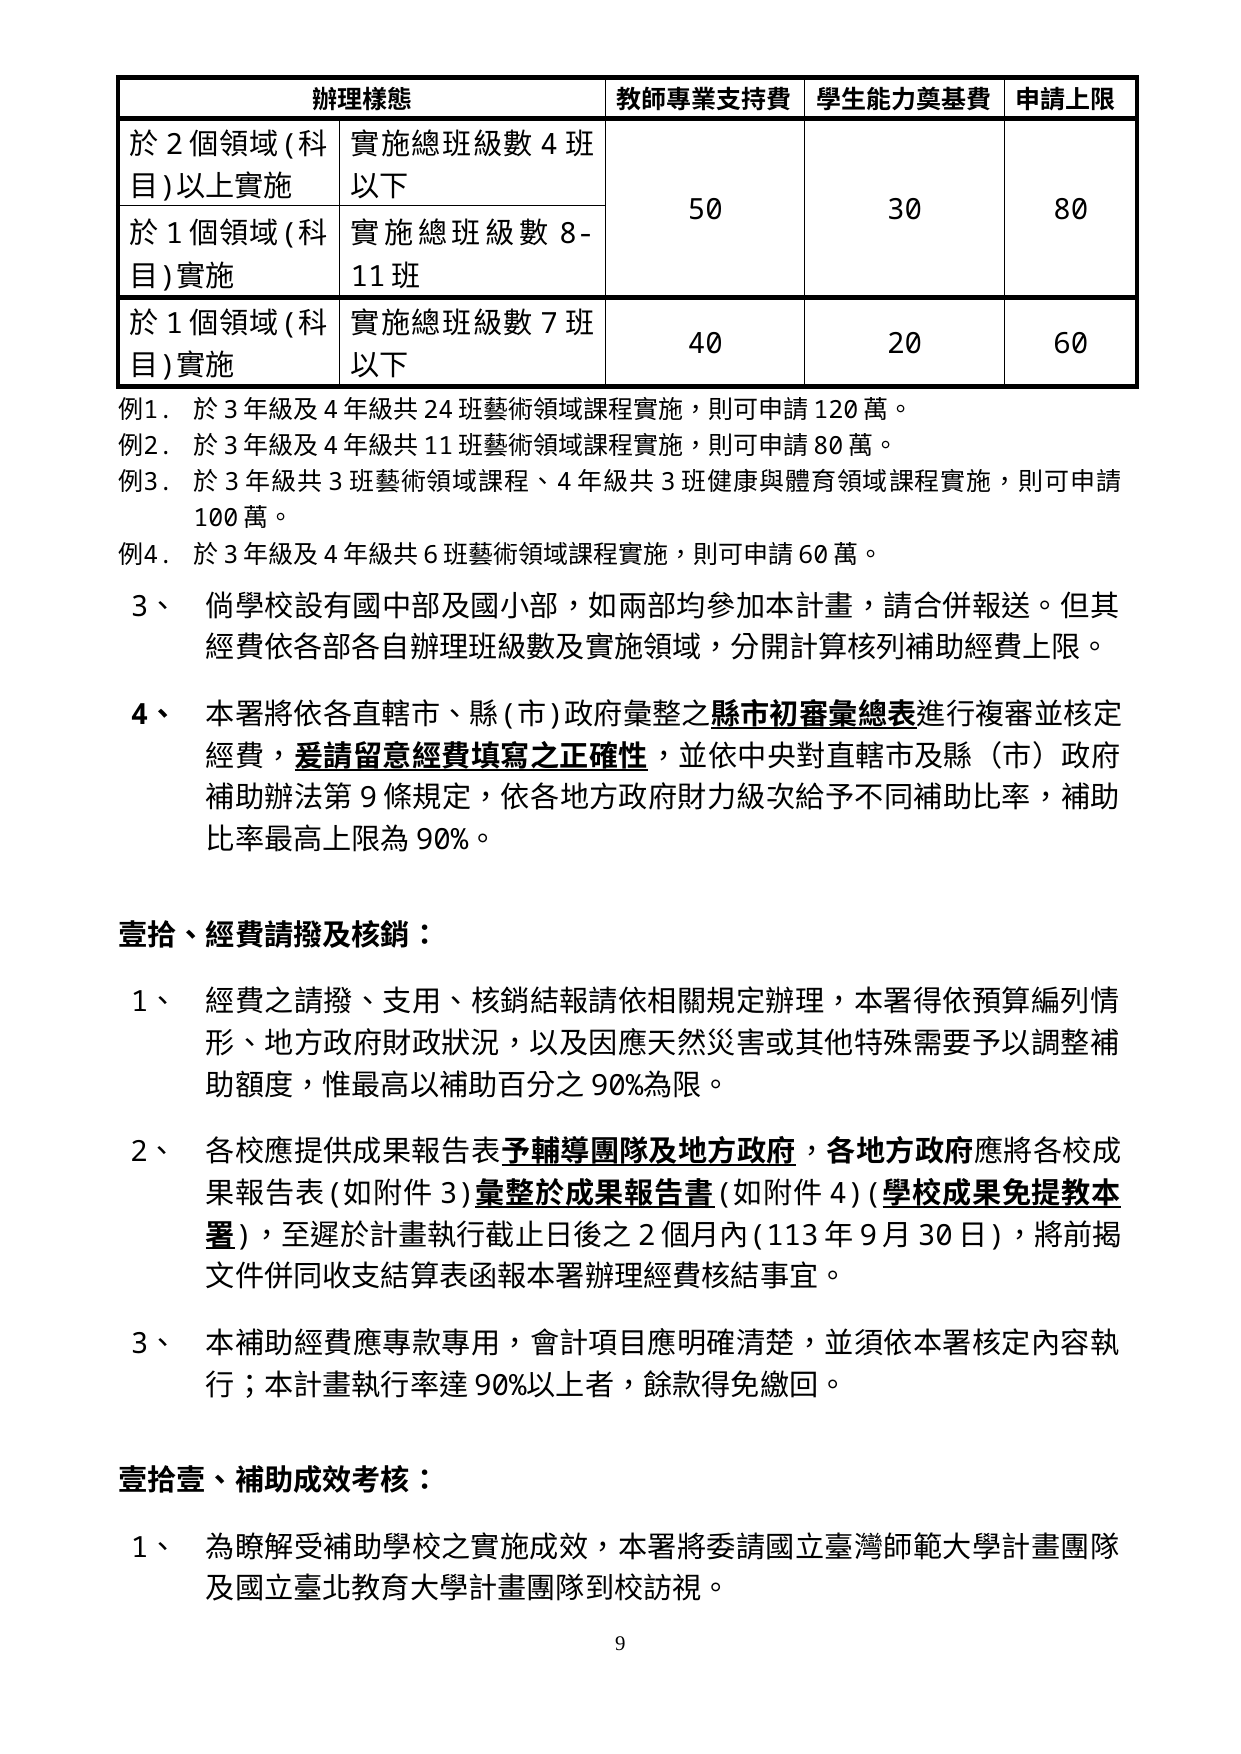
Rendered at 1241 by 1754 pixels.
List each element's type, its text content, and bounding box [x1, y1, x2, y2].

list 倘學校設有國中部及國小部，如兩部均參加本計畫，請合併報送。但其經費依各部各自辦理班級數及實施領域，分開計算核列補助經費上限。 [131, 583, 1122, 666]
list 補助成效考核： [118, 1457, 1122, 1499]
table_header 申請上限 [1005, 80, 1135, 116]
list 經費之請撥、支用、核銷結報請依相關規定辦理，本署得依預算編列情形、地方政府財政狀況，以及因應天然災害或其他特殊需要予以調整補助額度，惟最高以補助百分之90%為限。 [131, 978, 1122, 1103]
table_cell 實施總班級數7班以下 [340, 300, 605, 384]
table_cell 80 [1005, 121, 1135, 295]
table_cell 30 [805, 121, 1004, 295]
list 於3年級共3班藝術領域課程、4年級共3班健康與體育領域課程實施，則可申請100萬。 [118, 462, 1122, 534]
table_cell 實施總班級數8-11班 [340, 206, 605, 295]
table_header 學生能力奠基費 [805, 80, 1004, 116]
table_cell 50 [606, 121, 804, 295]
list 本署將依各直轄市、縣(市)政府彙整之縣市初審彙總表進行複審並核定經費，爰請留意經費填寫之正確性，並依中央對直轄市及縣（市）政府補助辦法第9條規定，依各地方政府財力級次給予不同補助比率，補助比率最高上限為90%。 [131, 691, 1122, 858]
table_header 教師專業支持費 [606, 80, 804, 116]
table_cell 實施總班級數4班以下 [340, 121, 605, 205]
table_cell 於2個領域(科目)以上實施 [120, 121, 339, 205]
table_cell 於1個領域(科目)實施 [120, 300, 339, 384]
table_cell 於1個領域(科目)實施 [120, 206, 339, 295]
table_cell 20 [805, 300, 1004, 384]
list 於3年級及4年級共24班藝術領域課程實施，則可申請120萬。 [118, 389, 1122, 425]
list 本補助經費應專款專用，會計項目應明確清楚，並須依本署核定內容執行；本計畫執行率達90%以上者，餘款得免繳回。 [131, 1320, 1122, 1403]
list 為瞭解受補助學校之實施成效，本署將委請國立臺灣師範大學計畫團隊及國立臺北教育大學計畫團隊到校訪視。 [131, 1524, 1122, 1607]
table_header 辦理樣態 [120, 80, 605, 116]
table_cell 60 [1005, 300, 1135, 384]
list 各校應提供成果報告表予輔導團隊及地方政府，各地方政府應將各校成果報告表(如附件3)彙整於成果報告書(如附件4)(學校成果免提教本署)，至遲於計畫執行截止日後之2個月內(113年9月30日)，將前揭文件併同收支結算表函報本署辦理經費核結事宜。 [131, 1128, 1122, 1295]
table_cell 40 [606, 300, 804, 384]
list 於3年級及4年級共11班藝術領域課程實施，則可申請80萬。 [118, 425, 1122, 462]
list 經費請撥及核銷： [118, 912, 1122, 953]
list 於3年級及4年級共6班藝術領域課程實施，則可申請60萬。 [118, 534, 1122, 570]
